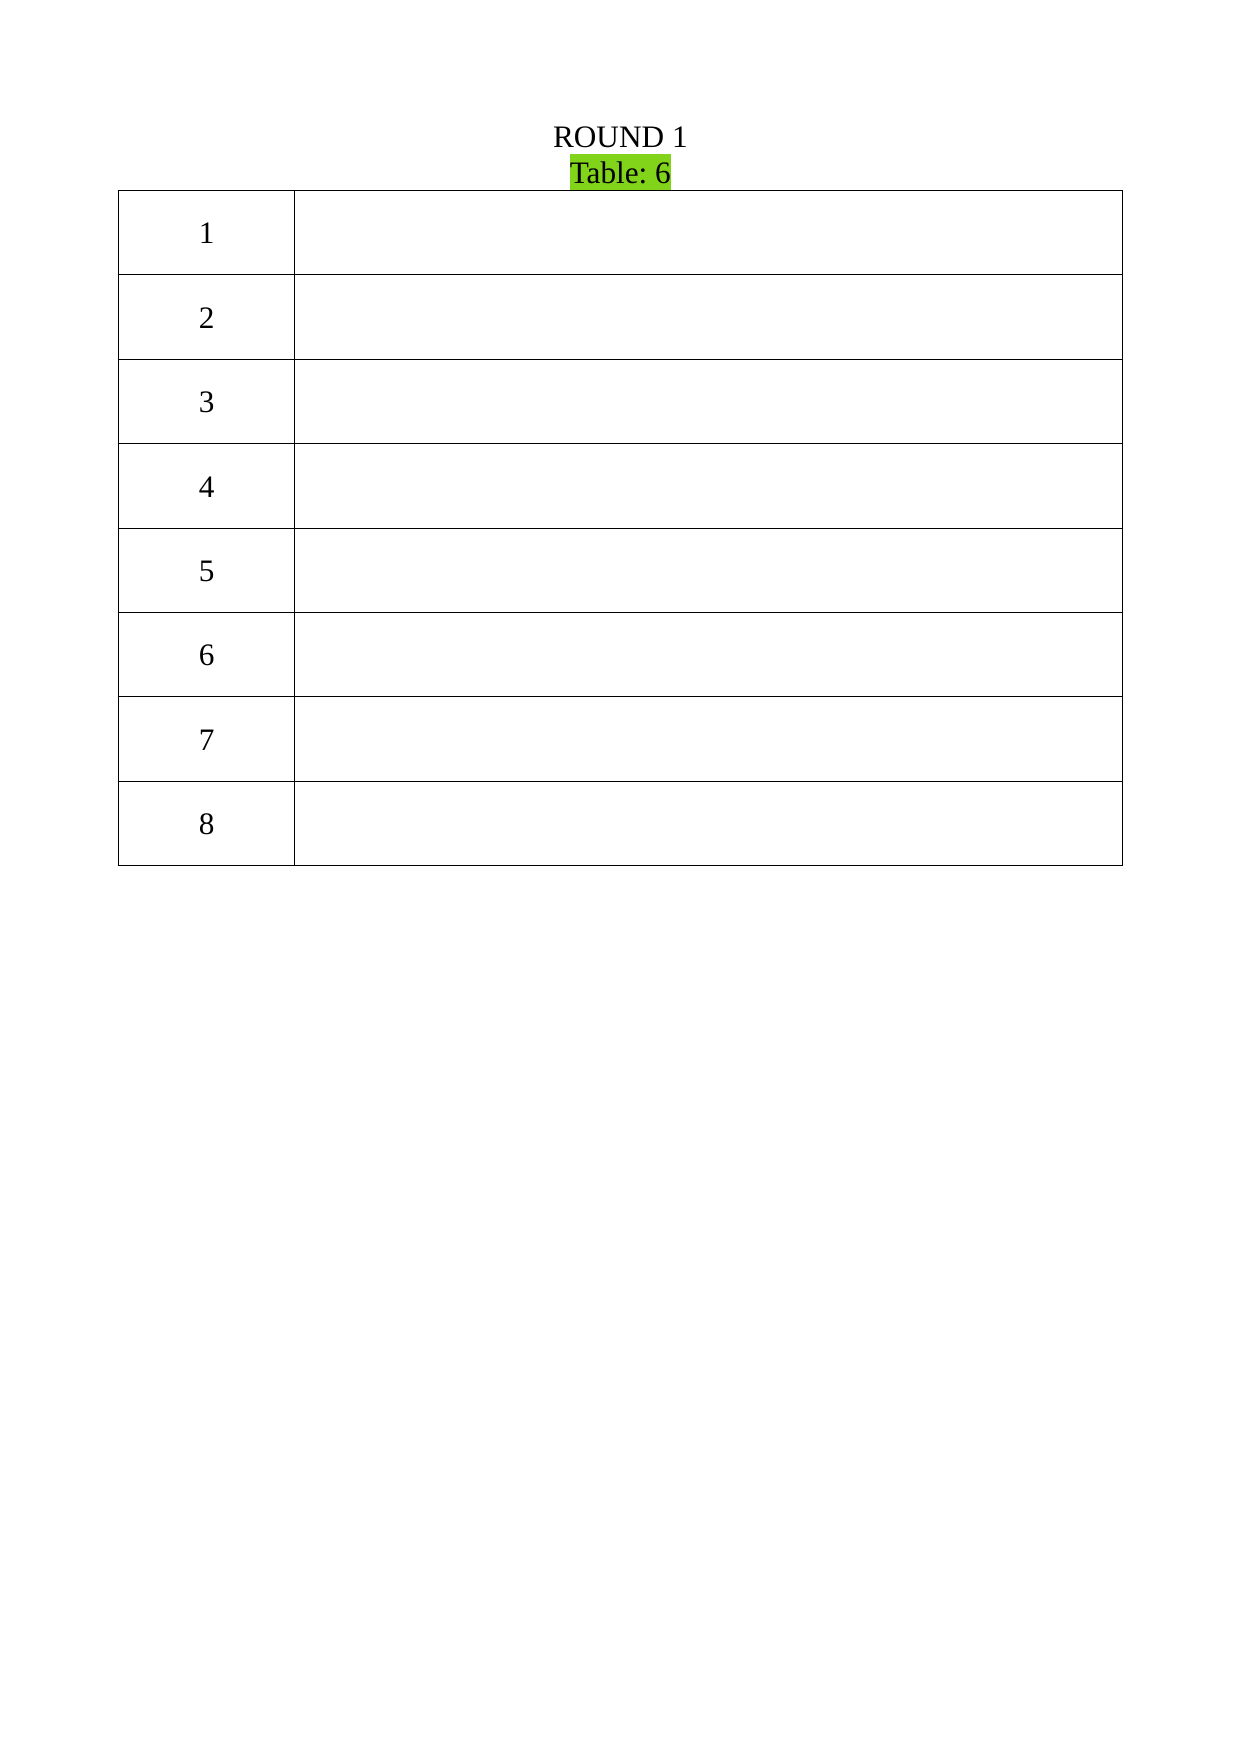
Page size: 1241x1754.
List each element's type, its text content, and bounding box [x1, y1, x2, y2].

table_cell 8 [119, 782, 294, 865]
table_cell 5 [119, 529, 294, 612]
text ROUND 1 [118, 118, 1122, 154]
text Table: 6 [118, 154, 570, 190]
table_cell [295, 275, 1122, 359]
table_cell [295, 697, 1122, 781]
table_cell 7 [119, 697, 294, 781]
table_cell 6 [119, 613, 294, 696]
table_header [295, 191, 1122, 274]
table_cell 2 [119, 275, 294, 359]
table_cell [295, 613, 1122, 696]
table_header 1 [119, 191, 294, 274]
table_cell [295, 360, 1122, 443]
text Table: 6 [671, 154, 1122, 190]
table_cell [295, 529, 1122, 612]
table_cell 3 [119, 360, 294, 443]
table_cell [295, 444, 1122, 527]
table_cell [295, 782, 1122, 865]
table_cell 4 [119, 444, 294, 527]
